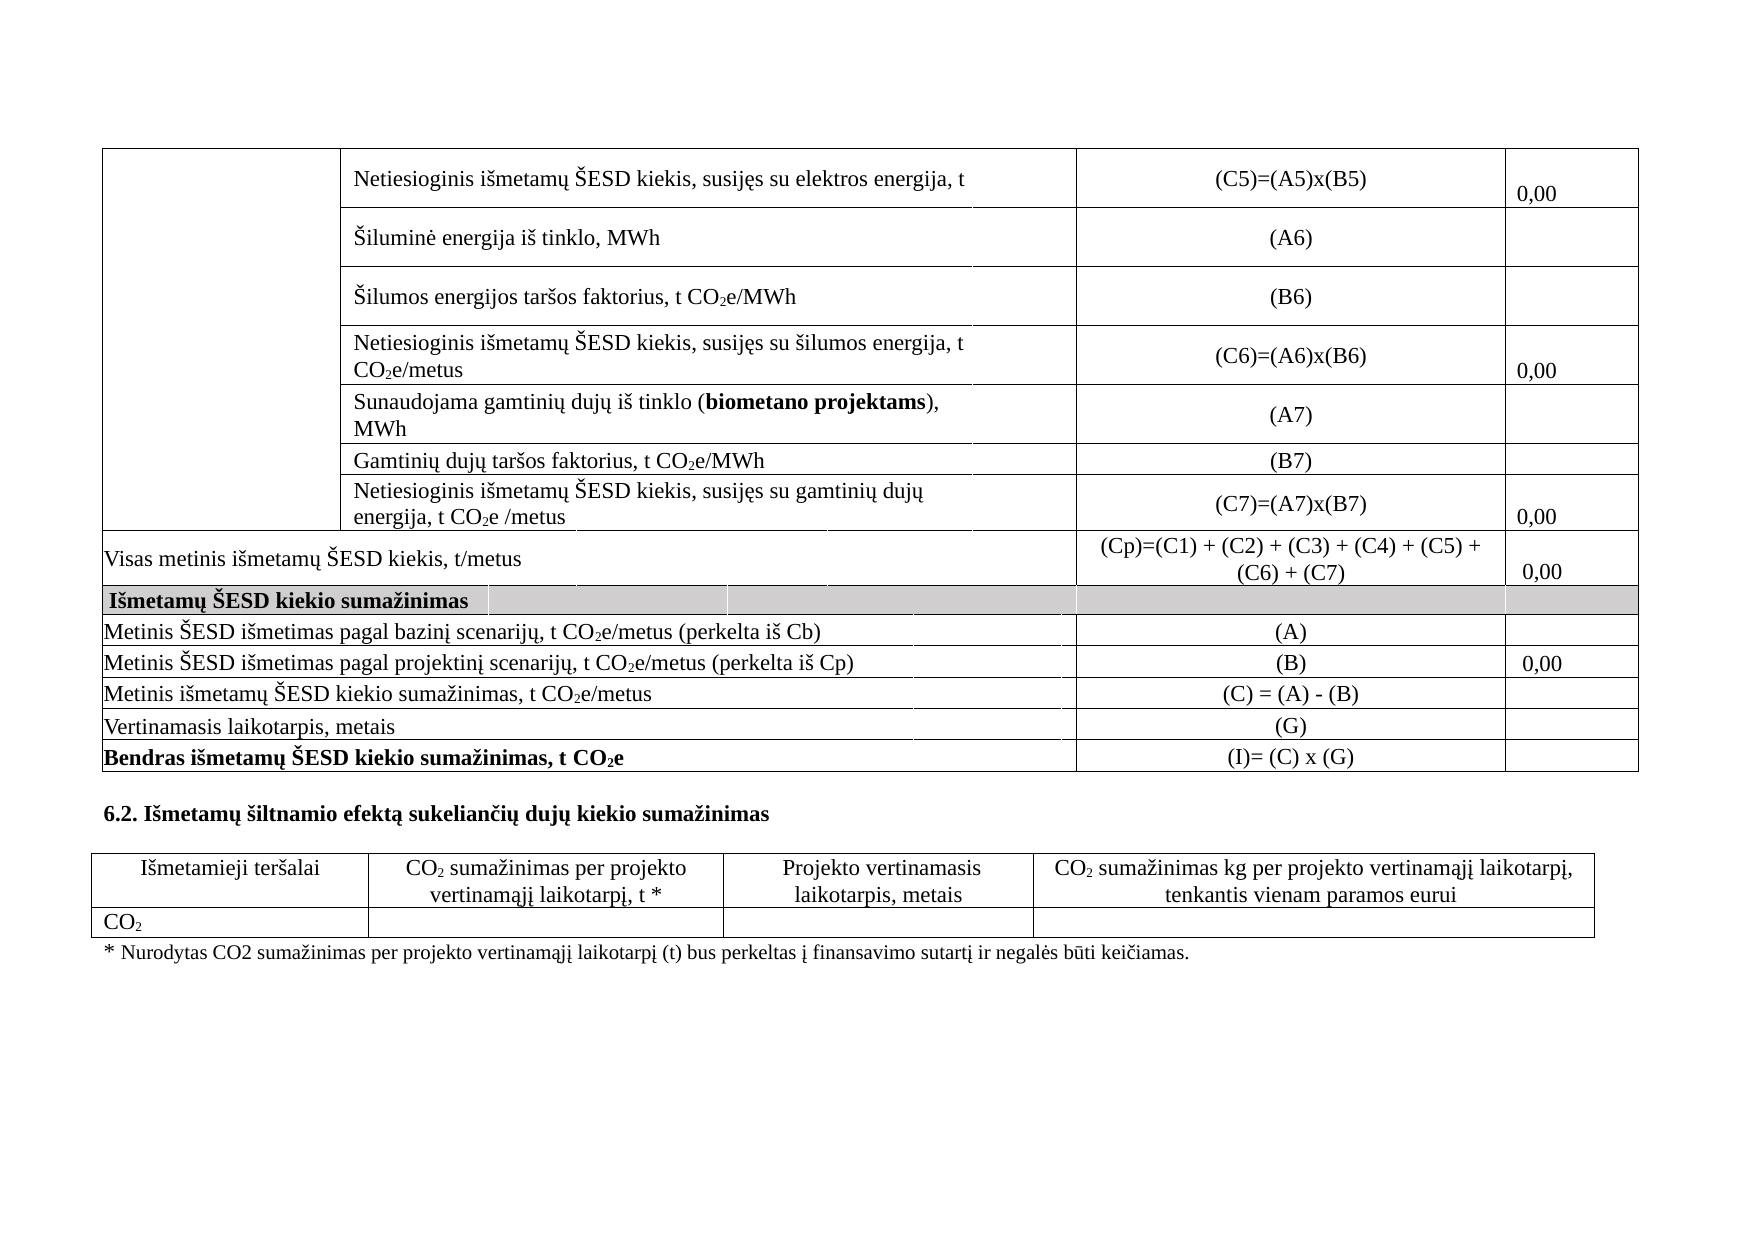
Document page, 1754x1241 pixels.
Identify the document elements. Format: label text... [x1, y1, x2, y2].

table_header Projekto vertinamasis laikotarpis, metais [724, 854, 1033, 907]
table_cell (I)= (C) x (G) [1077, 740, 1505, 771]
table_cell [1506, 678, 1638, 708]
table_cell [103, 149, 340, 530]
table_header CO2 sumažinimas kg per projekto vertinamąjį laikotarpį, tenkantis vienam paramos eurui [1034, 854, 1594, 907]
table_cell [914, 615, 1061, 645]
table_cell [1506, 615, 1638, 645]
table_cell CO2 [92, 908, 368, 937]
table_cell (C5)=(A5)x(B5) [1077, 149, 1505, 207]
table_cell [369, 908, 723, 937]
table_cell [973, 208, 1076, 266]
table_cell [914, 740, 1061, 771]
table_cell [973, 385, 1076, 443]
table_cell Bendras išmetamų ŠESD kiekio sumažinimas, t CO2e [103, 740, 913, 771]
table_cell [1506, 385, 1638, 443]
table_cell Netiesioginis išmetamų ŠESD kiekis, susijęs su šilumos energija, t CO2e/metus [341, 326, 972, 384]
table_cell [1506, 208, 1638, 266]
table_cell [973, 475, 1076, 530]
table_cell (C6)=(A6)x(B6) [1077, 326, 1505, 384]
table_cell (C) = (A) - (B) [1077, 678, 1505, 708]
table_cell [1077, 586, 1505, 614]
table_cell (B6) [1077, 267, 1505, 325]
table_cell (B7) [1077, 444, 1505, 474]
table_cell [1506, 586, 1638, 614]
table_cell [1506, 709, 1638, 739]
table_cell (C7)=(A7)x(B7) [1077, 475, 1505, 530]
table_cell Išmetamų ŠESD kiekio sumažinimas [103, 586, 488, 614]
table_cell Gamtinių dujų taršos faktorius, t CO2e/MWh [341, 444, 972, 474]
table_cell [1506, 267, 1638, 325]
table_cell 0,00 [1506, 149, 1638, 207]
table_cell (G) [1077, 709, 1505, 739]
table_cell (A) [1077, 615, 1505, 645]
text * Nurodytas CO2 sumažinimas per projekto vertinamąjį laikotarpį (t) bus perkeltas į finansavimo sutartį ir negalės būti keičiamas. [103, 938, 1594, 964]
table_cell 0,00 [1506, 326, 1638, 384]
table_cell [1062, 740, 1076, 771]
table_cell [1034, 908, 1594, 937]
table_header Išmetamieji teršalai [92, 854, 368, 907]
table_cell (Cp)=(C1) + (C2) + (C3) + (C4) + (C5) + (C6) + (C7) [1077, 531, 1505, 585]
table_header CO2 sumažinimas per projekto vertinamąjį laikotarpį, t * [369, 854, 723, 907]
table_cell [1062, 678, 1076, 708]
table_cell [1506, 740, 1638, 771]
table_cell 0,00 [1506, 475, 1638, 530]
table_cell Netiesioginis išmetamų ŠESD kiekis, susijęs su gamtinių dujų energija, t CO2e /metus [341, 475, 972, 530]
table_cell (A7) [1077, 385, 1505, 443]
table_cell [914, 646, 1061, 677]
table_cell [914, 709, 1061, 739]
table_cell [489, 586, 727, 614]
table_cell [828, 531, 1076, 585]
table_cell (A6) [1077, 208, 1505, 266]
table_cell [914, 678, 1061, 708]
table_cell Metinis ŠESD išmetimas pagal bazinį scenarijų, t CO2e/metus (perkelta iš Cb) [103, 615, 913, 645]
table_cell 0,00 [1506, 531, 1638, 585]
table_cell [973, 444, 1076, 474]
table_cell [724, 908, 1033, 937]
table_cell [1062, 615, 1076, 645]
table_cell [1062, 646, 1076, 677]
table_cell Visas metinis išmetamų ŠESD kiekis, t/metus [103, 531, 576, 585]
table_cell Metinis ŠESD išmetimas pagal projektinį scenarijų, t CO2e/metus (perkelta iš Cp) [103, 646, 913, 677]
table_cell Sunaudojama gamtinių dujų iš tinklo (biometano projektams), MWh [341, 385, 972, 443]
table_cell [728, 586, 1076, 614]
table_cell [973, 149, 1076, 207]
table_cell [973, 267, 1076, 325]
text 6.2. Išmetamų šiltnamio efektą sukeliančių dujų kiekio sumažinimas [103, 801, 1594, 827]
table_cell (B) [1077, 646, 1505, 677]
table_cell [973, 326, 1076, 384]
table_cell Netiesioginis išmetamų ŠESD kiekis, susijęs su elektros energija, t [341, 149, 972, 207]
table_cell [577, 531, 827, 585]
table_cell [1506, 444, 1638, 474]
table_cell 0,00 [1506, 646, 1638, 677]
table_cell Šiluminė energija iš tinklo, MWh [341, 208, 972, 266]
table_cell Šilumos energijos taršos faktorius, t CO2e/MWh [341, 267, 972, 325]
table_cell Metinis išmetamų ŠESD kiekio sumažinimas, t CO2e/metus [103, 678, 913, 708]
table_cell Vertinamasis laikotarpis, metais [103, 709, 913, 739]
table_cell [1062, 709, 1076, 739]
